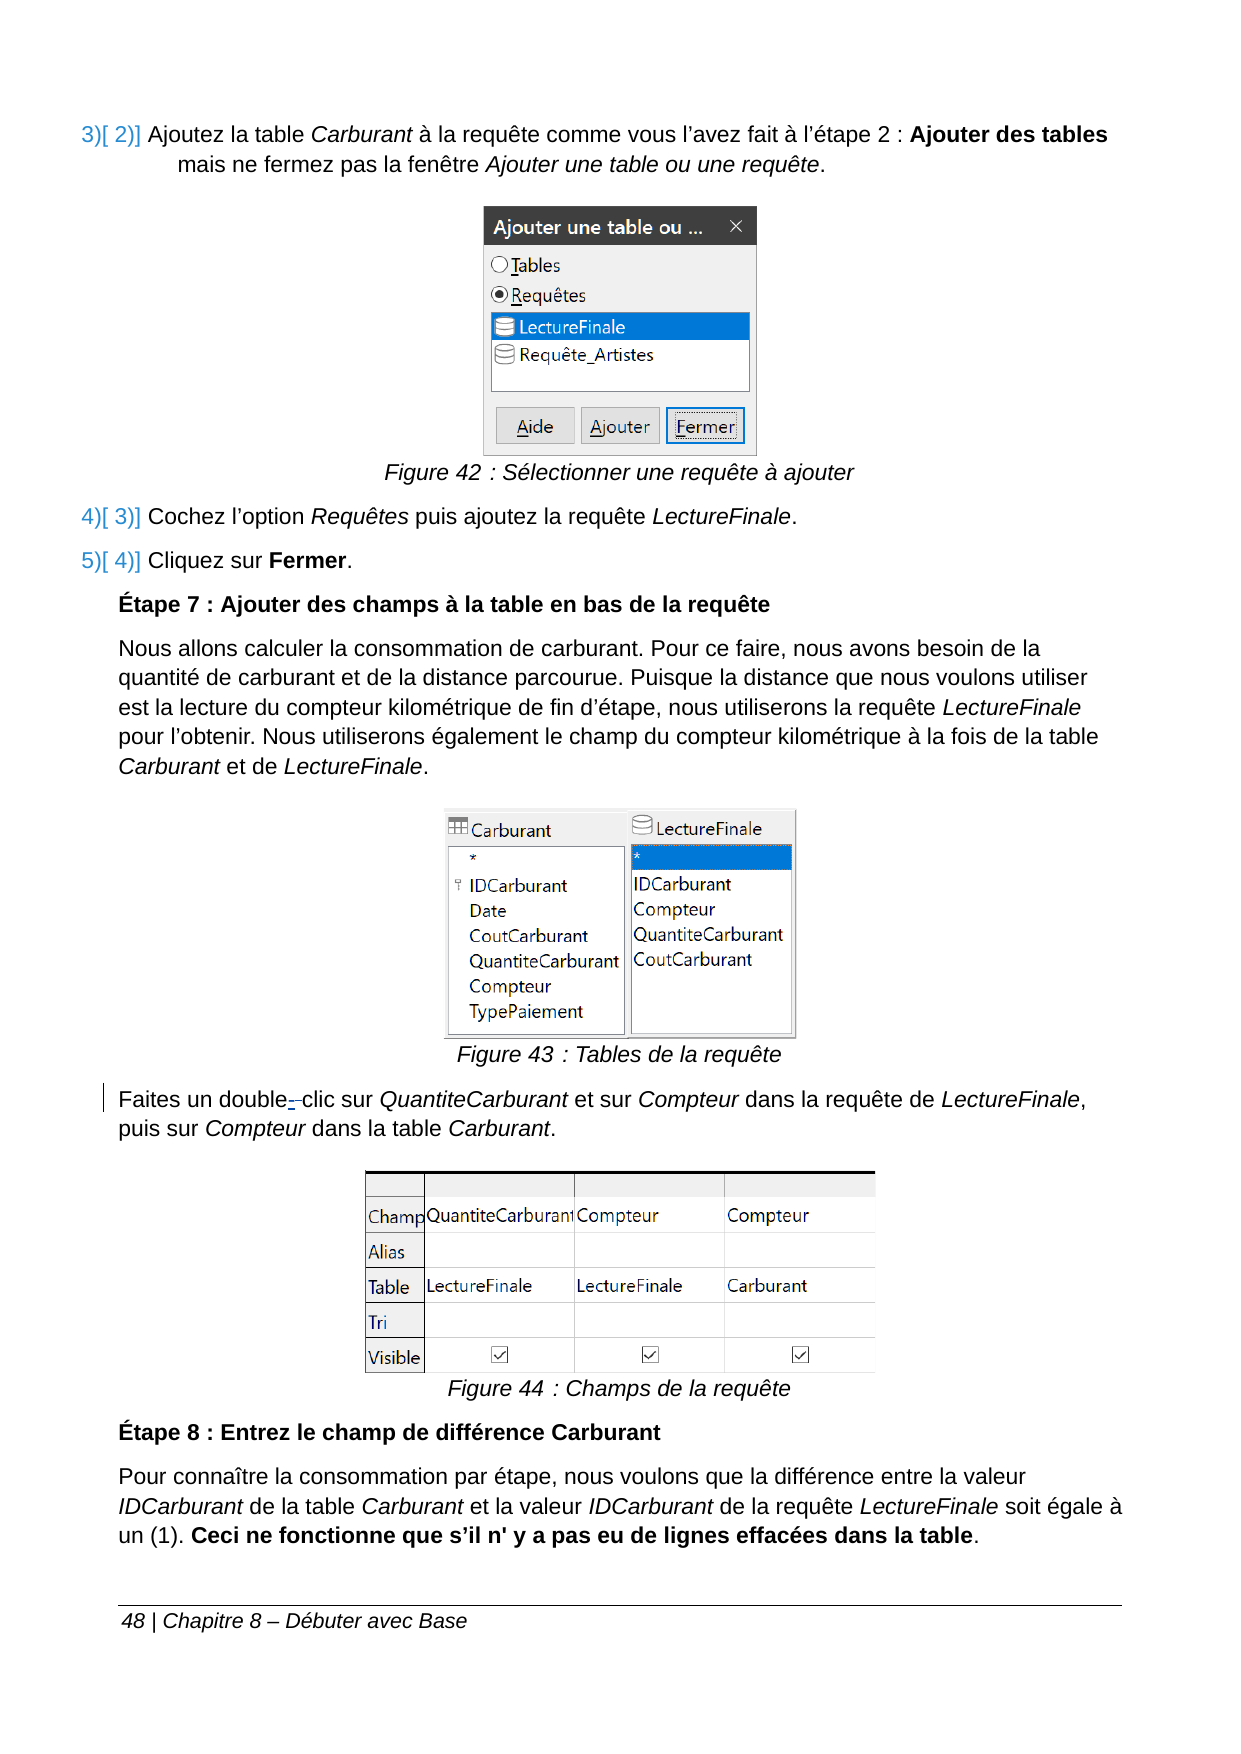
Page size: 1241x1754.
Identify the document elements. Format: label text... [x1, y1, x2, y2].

text Figure 42 : Sélectionner une requête à ajouter [118, 456, 1122, 485]
text Figure 44 : Champs de la requête [118, 1372, 1122, 1402]
list Ajoutez la table Carburant à la requête comme vous l’avez fait à l’étape 2 : Ajouter des tables mais ne fermez pas la fenêtre Ajouter une table ou une requête. [148, 118, 1122, 177]
picture [443, 808, 797, 1039]
list Cochez l’option Requêtes puis ajoutez la requête LectureFinale. [148, 500, 1122, 529]
picture [483, 206, 757, 456]
list Entrez le champ de différence Carburant [118, 1416, 1122, 1445]
list Cliquez sur Fermer. [148, 544, 1122, 573]
text Pour connaître la consommation par étape, nous voulons que la différence entre la valeur IDCarburant de la table Carburant et la valeur IDCarburant de la requête LectureFinale soit égale à un (1). Ceci ne fonctionne que s’il n' y a pas eu de lignes effacées dans la table. [118, 1460, 1122, 1549]
list Ajouter des champs à la table en bas de la requête [118, 588, 1122, 617]
picture [365, 1170, 876, 1373]
text Figure 43 : Tables de la requête [118, 1038, 1122, 1068]
text Faites un double-clic sur QuantiteCarburant et sur Compteur dans la requête de LectureFinale, puis sur Compteur dans la table Carburant. [118, 1082, 1122, 1141]
text Nous allons calculer la consommation de carburant. Pour ce faire, nous avons besoin de la quantité de carburant et de la distance parcourue. Puisque la distance que nous voulons utiliser est la lecture du compteur kilométrique de fin d’étape, nous utiliserons la requête LectureFinale pour l’obtenir. Nous utiliserons également le champ du compteur kilométrique à la fois de la table Carburant et de LectureFinale. [118, 632, 1122, 779]
